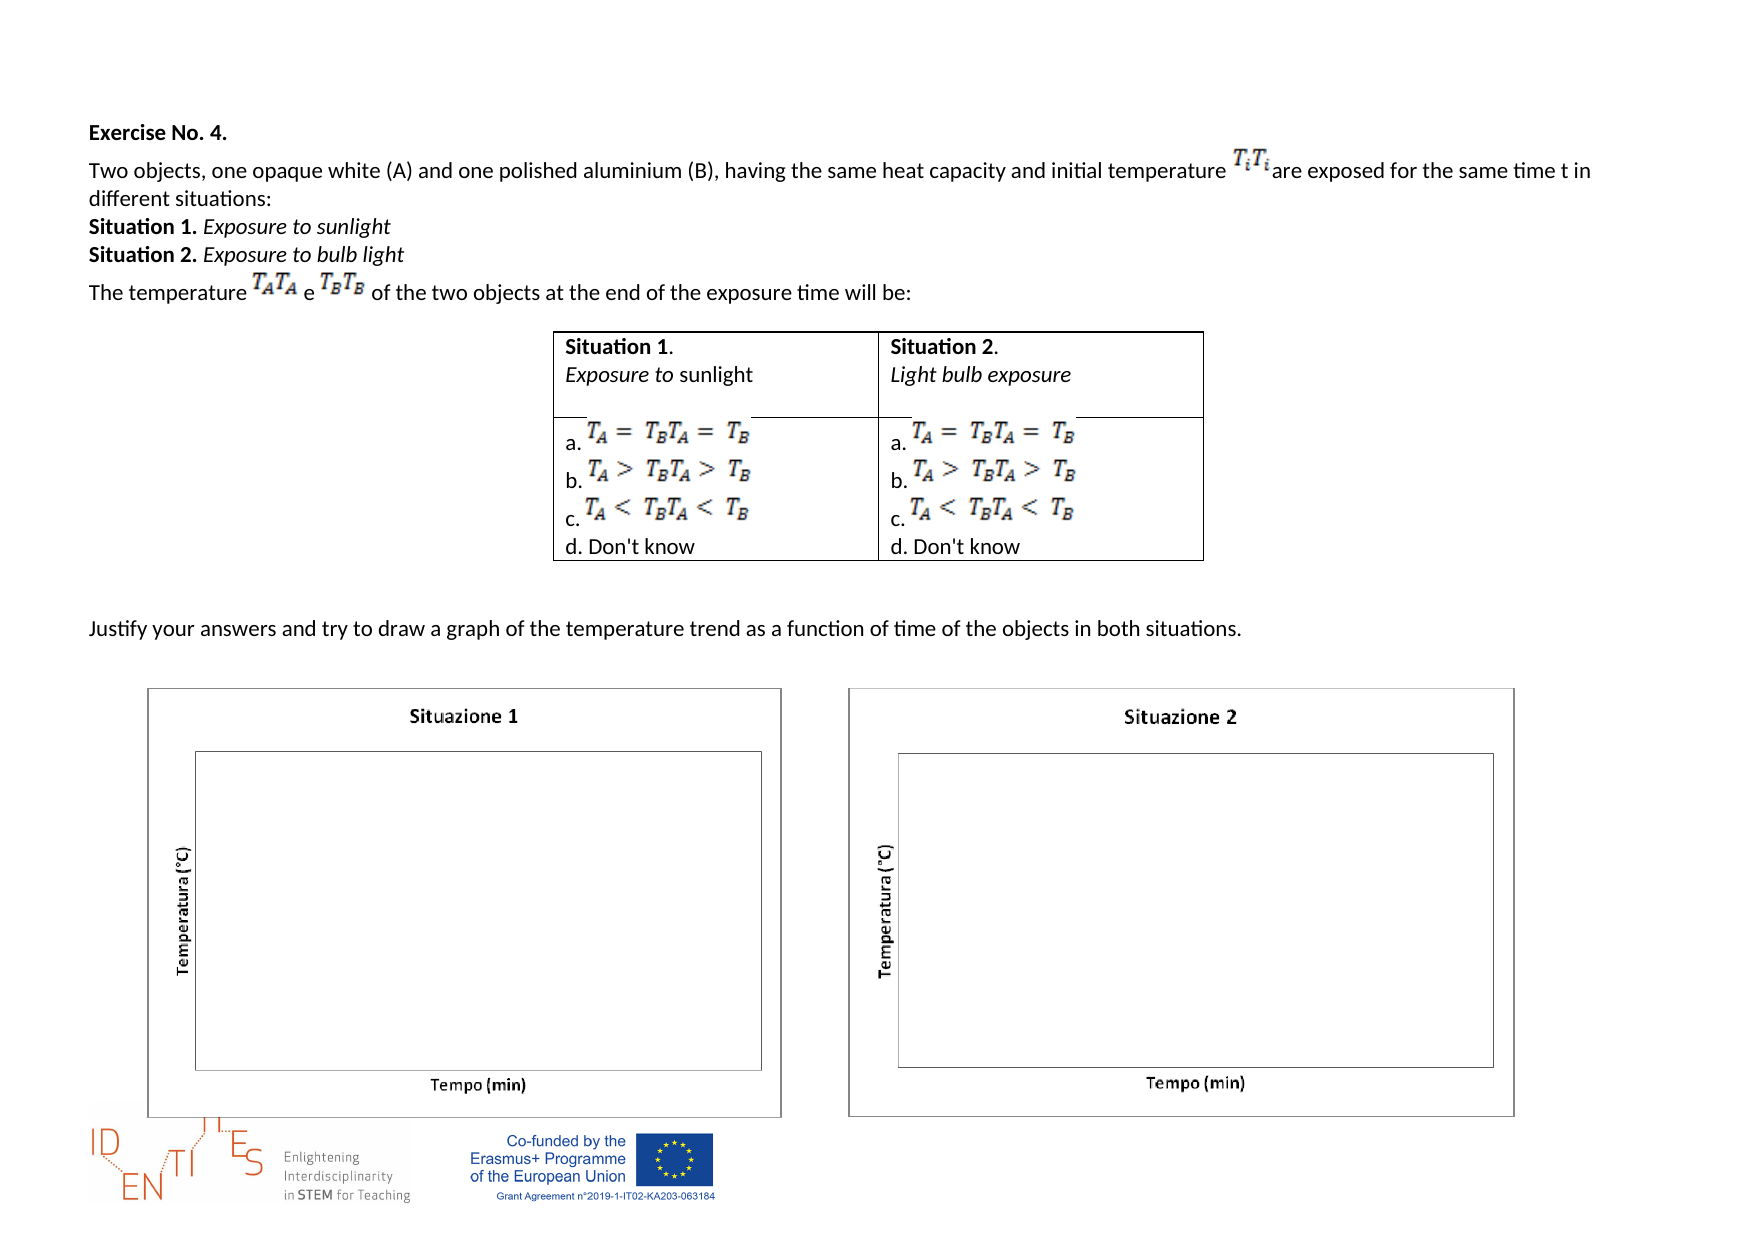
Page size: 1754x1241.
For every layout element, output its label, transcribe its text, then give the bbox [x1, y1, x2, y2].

picture [465, 1131, 716, 1205]
picture [88, 688, 790, 1205]
picture [912, 417, 1076, 450]
text Situation 2. Exposure to bulb light [89, 240, 1668, 268]
table_header Situation 1. Exposure to sunlight [554, 333, 878, 417]
picture [320, 268, 366, 301]
picture [913, 455, 1077, 488]
text Exercise No. 4. [89, 118, 1668, 146]
table_cell a. b. c. d. Don't know [554, 418, 878, 560]
picture [587, 417, 751, 450]
text The temperature e of the two objects at the end of the exposure time will be: [89, 268, 1668, 306]
picture [252, 268, 299, 301]
table_header Situation 2. Light bulb exposure [879, 333, 1203, 417]
picture [588, 455, 752, 488]
text Situation 1. Exposure to sunlight [89, 212, 1668, 240]
picture [910, 493, 1075, 527]
text Justify your answers and try to draw a graph of the temperature trend as a function of time of the objects in both situations. [89, 614, 1668, 642]
picture [585, 493, 750, 527]
picture [1233, 146, 1272, 179]
text Two objects, one opaque white (A) and one polished aluminium (B), having the same heat capacity and initial temperature are exposed for the same time t in different situations: [89, 146, 1668, 212]
table_cell a. b. c. d. Don't know [879, 418, 1203, 560]
picture [847, 688, 1531, 1119]
